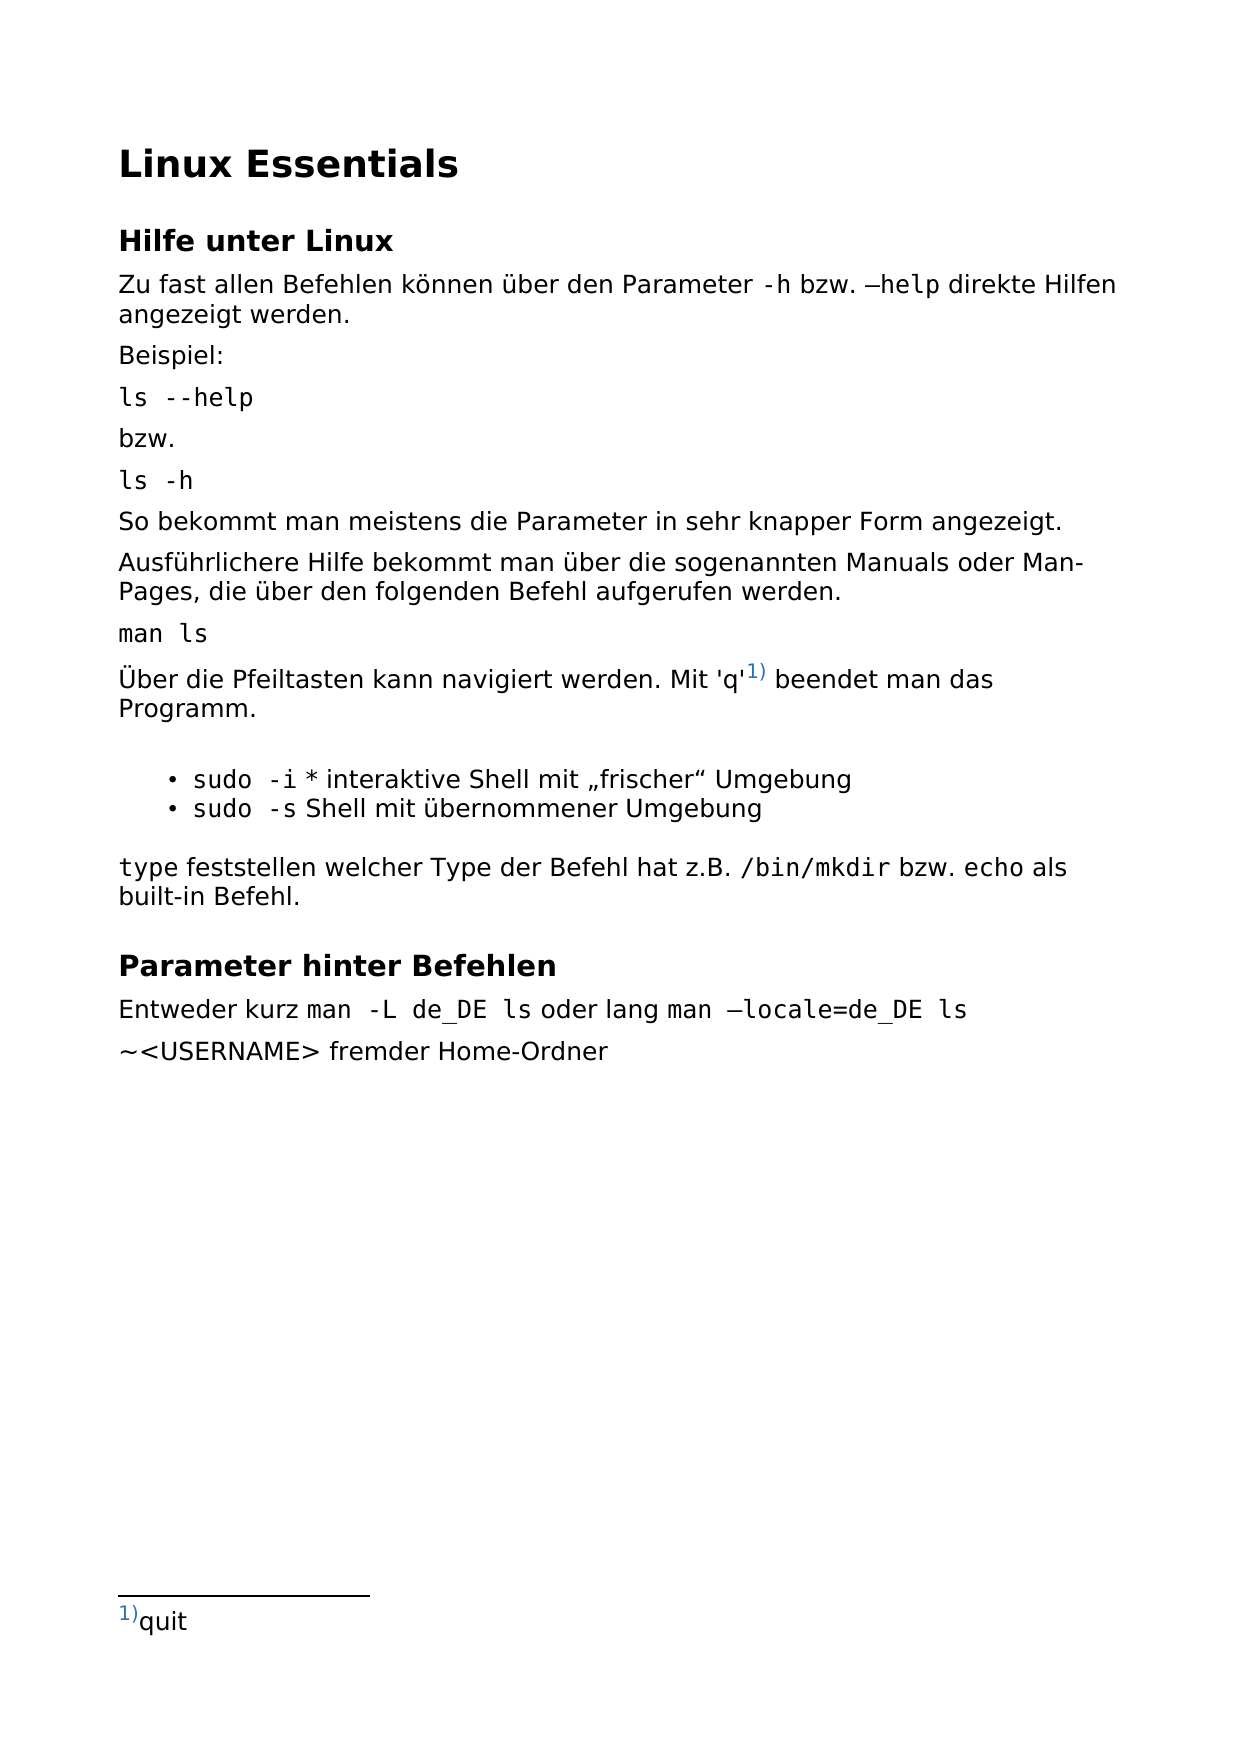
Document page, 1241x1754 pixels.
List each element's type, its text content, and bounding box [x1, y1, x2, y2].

text So bekommt man meistens die Parameter in sehr knapper Form angezeigt. [118, 507, 1122, 536]
text man ls [118, 619, 1122, 648]
list sudo -s Shell mit übernommener Umgebung [177, 794, 1122, 824]
text bzw. [118, 424, 1122, 453]
subtitle Parameter hinter Befehlen [118, 949, 1122, 983]
text Entweder kurz man -L de_DE ls oder lang man –locale=de_DE ls [118, 996, 1122, 1025]
text Beispiel: [118, 342, 1122, 371]
text Zu fast allen Befehlen können über den Parameter -h bzw. –help direkte Hilfen angezeigt werden. [118, 271, 1122, 329]
subtitle Linux Essentials [118, 143, 1122, 187]
subtitle Hilfe unter Linux [118, 224, 1122, 258]
text type feststellen welcher Type der Befehl hat z.B. /bin/mkdir bzw. echo als built-in Befehl. [118, 853, 1122, 912]
text ~<USERNAME> fremder Home-Ordner [118, 1037, 1122, 1066]
text ls --help [118, 383, 1122, 412]
text quit [118, 1602, 1122, 1636]
text ls -h [118, 466, 1122, 495]
list sudo -i * interaktive Shell mit „frischer“ Umgebung [177, 765, 1122, 794]
text Ausführlichere Hilfe bekommt man über die sogenannten Manuals oder Man-Pages, die über den folgenden Befehl aufgerufen werden. [118, 548, 1122, 607]
text Über die Pfeiltasten kann navigiert werden. Mit 'q' beendet man das Programm. [118, 660, 1122, 723]
